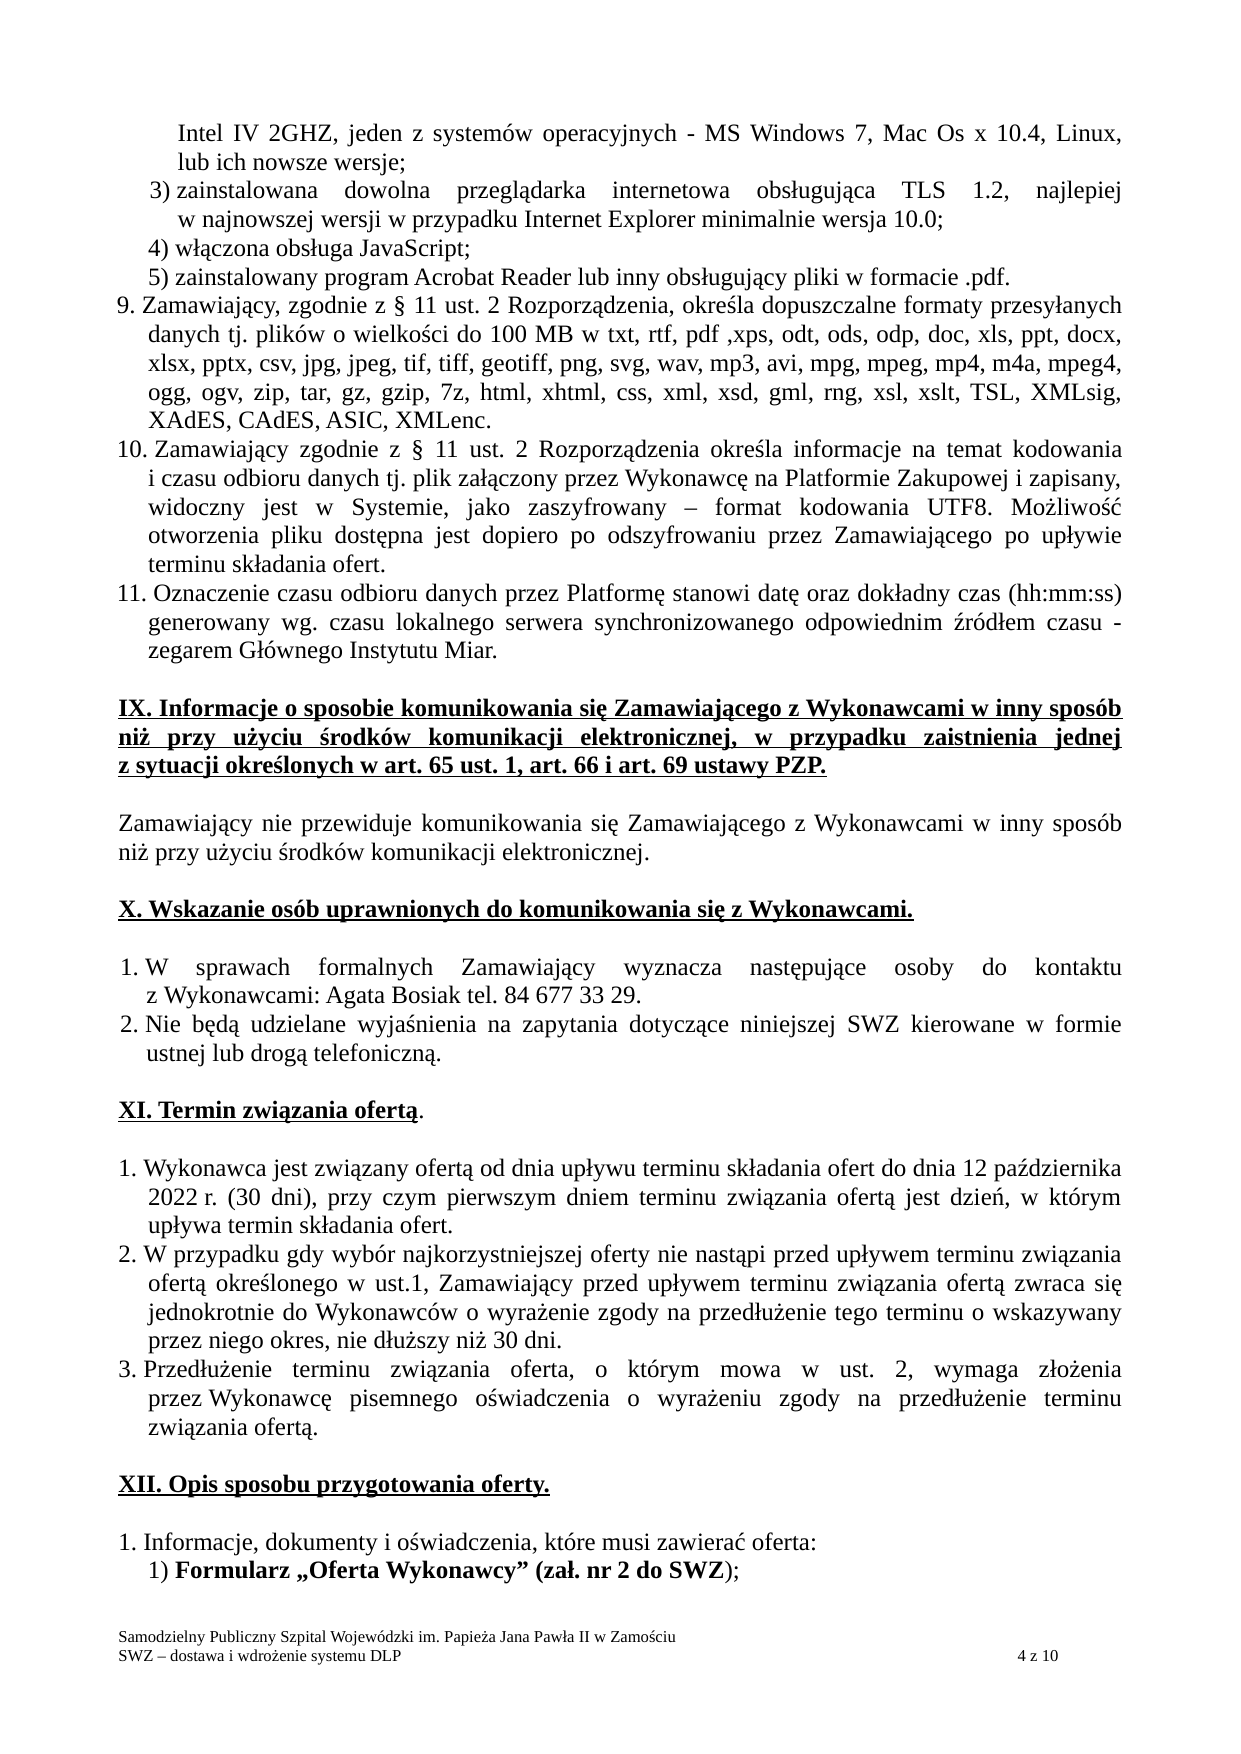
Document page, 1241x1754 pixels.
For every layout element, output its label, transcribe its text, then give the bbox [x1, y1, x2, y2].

text XI. Termin związania ofertą. [118, 1096, 1123, 1124]
text XII. Opis sposobu przygotowania oferty. [118, 1469, 1123, 1498]
text Zamawiający nie przewiduje komunikowania się Zamawiającego z Wykonawcami w inny sposób niż przy użyciu środków komunikacji elektronicznej. [118, 808, 1123, 866]
text niż przy użyciu środków komunikacji elektronicznej, w przypadku zaistnienia jednej z sytuacji określonych w art. 65 ust. 1, art. 66 i art. 69 ustawy PZP. [118, 719, 1123, 779]
list Formularz „Oferta Wykonawcy” (zał. nr 2 do SWZ); [148, 1556, 1123, 1584]
list zainstalowana dowolna przeglądarka internetowa obsługująca TLS 1.2, najlepiej w najnowszej wersji w przypadku Internet Explorer minimalnie wersja 10.0; [149, 176, 1123, 233]
text 1. Informacje, dokumenty i oświadczenia, które musi zawierać oferta: [118, 1527, 1123, 1556]
list Oznaczenie czasu odbioru danych przez Platformę stanowi datę oraz dokładny czas (hh:mm:ss) generowany wg. czasu lokalnego serwera synchronizowanego odpowiednim źródłem czasu - zegarem Głównego Instytutu Miar. [117, 578, 1123, 664]
list W przypadku gdy wybór najkorzystniejszej oferty nie nastąpi przed upływem terminu związania ofertą określonego w ust.1, Zamawiający przed upływem terminu związania ofertą zwraca się jednokrotnie do Wykonawców o wyrażenie zgody na przedłużenie tego terminu o wskazywany przez niego okres, nie dłuższy niż 30 dni. [118, 1239, 1123, 1354]
list W sprawach formalnych Zamawiający wyznacza następujące osoby do kontaktu z Wykonawcami: Agata Bosiak tel. 84 677 33 29. [120, 952, 1123, 1009]
list włączona obsługa JavaScript; [148, 233, 1123, 262]
list Zamawiający zgodnie z § 11 ust. 2 Rozporządzenia określa informacje na temat kodowania i czasu odbioru danych tj. plik załączony przez Wykonawcę na Platformie Zakupowej i zapisany, widoczny jest w Systemie, jako zaszyfrowany – format kodowania UTF8. Możliwość otworzenia pliku dostępna jest dopiero po odszyfrowaniu przez Zamawiającego po upływie terminu składania ofert. [117, 434, 1123, 578]
list Intel IV 2GHZ, jeden z systemów operacyjnych - MS Windows 7, Mac Os x 10.4, Linux, lub ich nowsze wersje; [149, 118, 1123, 176]
list zainstalowany program Acrobat Reader lub inny obsługujący pliki w formacie .pdf. [148, 262, 1123, 291]
list Zamawiający, zgodnie z § 11 ust. 2 Rozporządzenia, określa dopuszczalne formaty przesyłanych danych tj. plików o wielkości do 100 MB w txt, rtf, pdf ,xps, odt, ods, odp, doc, xls, ppt, docx, xlsx, pptx, csv, jpg, jpeg, tif, tiff, geotiff, png, svg, wav, mp3, avi, mpg, mpeg, mp4, m4a, mpeg4, ogg, ogv, zip, tar, gz, gzip, 7z, html, xhtml, css, xml, xsd, gml, rng, xsl, xslt, TSL, XMLsig, XAdES, CAdES, ASIC, XMLenc. [117, 291, 1123, 434]
text IX. Informacje o sposobie komunikowania się Zamawiającego z Wykonawcami w inny sposób [118, 693, 1123, 718]
list Wykonawca jest związany ofertą od dnia upływu terminu składania ofert do dnia 12 października 2022 r. (30 dni), przy czym pierwszym dniem terminu związania ofertą jest dzień, w którym upływa termin składania ofert. [118, 1153, 1123, 1239]
list Nie będą udzielane wyjaśnienia na zapytania dotyczące niniejszej SWZ kierowane w formie ustnej lub drogą telefoniczną. [120, 1009, 1123, 1067]
text X. Wskazanie osób uprawnionych do komunikowania się z Wykonawcami. [118, 894, 1123, 923]
list Przedłużenie terminu związania oferta, o którym mowa w ust. 2, wymaga złożenia przez Wykonawcę pisemnego oświadczenia o wyrażeniu zgody na przedłużenie terminu związania ofertą. [118, 1354, 1123, 1441]
